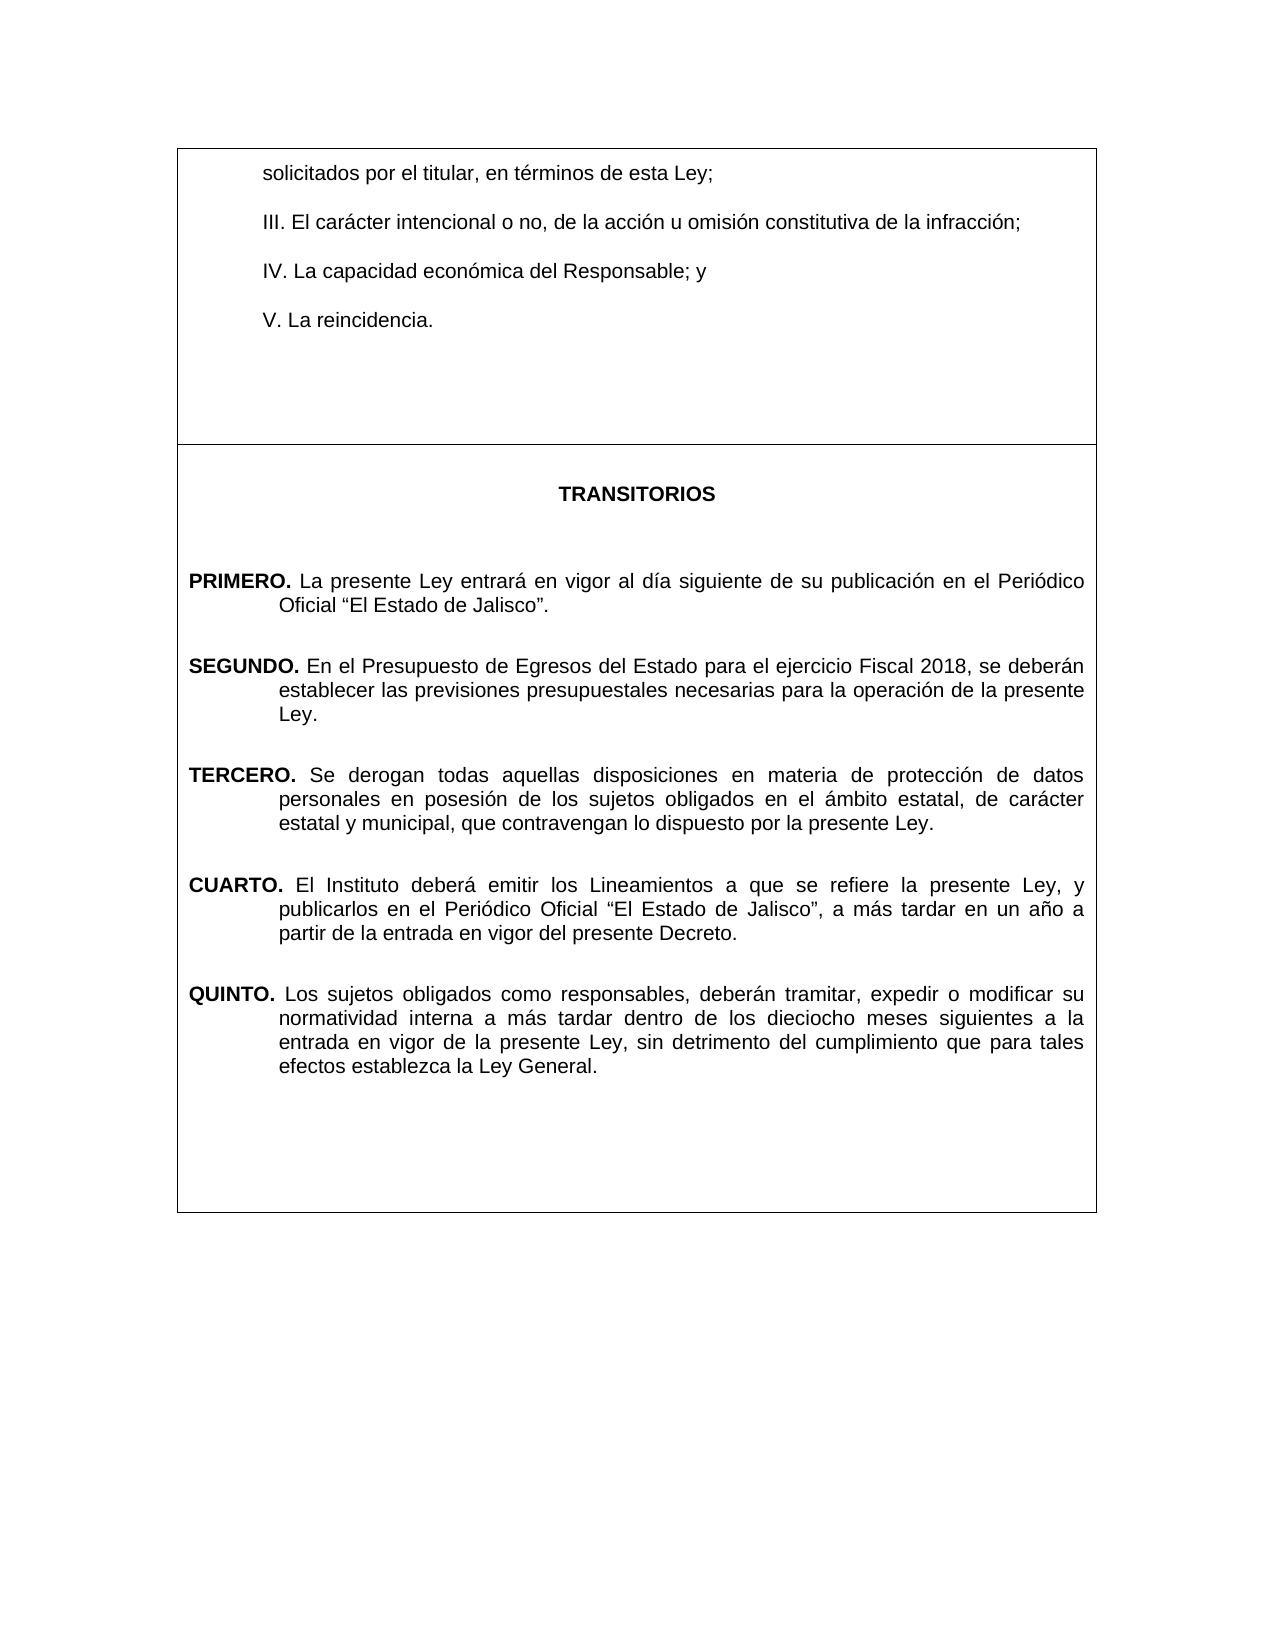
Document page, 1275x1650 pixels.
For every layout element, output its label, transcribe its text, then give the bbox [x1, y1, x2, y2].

table_cell TRANSITORIOS PRIMERO. La presente Ley entrará en vigor al día siguiente de su publicación en el Periódico Oficial “El Estado de Jalisco”. SEGUNDO. En el Presupuesto de Egresos del Estado para el ejercicio Fiscal 2018, se deberán establecer las previsiones presupuestales necesarias para la operación de la presente Ley. TERCERO. Se derogan todas aquellas disposiciones en materia de protección de datos personales en posesión de los sujetos obligados en el ámbito estatal, de carácter estatal y municipal, que contravengan lo dispuesto por la presente Ley. CUARTO. El Instituto deberá emitir los Lineamientos a que se refiere la presente Ley, y publicarlos en el Periódico Oficial “El Estado de Jalisco”, a más tardar en un año a partir de la entrada en vigor del presente Decreto. QUINTO. Los sujetos obligados como responsables, deberán tramitar, expedir o modificar su normatividad interna a más tardar dentro de los dieciocho meses siguientes a la entrada en vigor de la presente Ley, sin detrimento del cumplimiento que para tales efectos establezca la Ley General. [178, 445, 1096, 1212]
table_cell solicitados por el titular, en términos de esta Ley; III. El carácter intencional o no, de la acción u omisión constitutiva de la infracción; IV. La capacidad económica del Responsable; y V. La reincidencia. [178, 149, 1096, 443]
